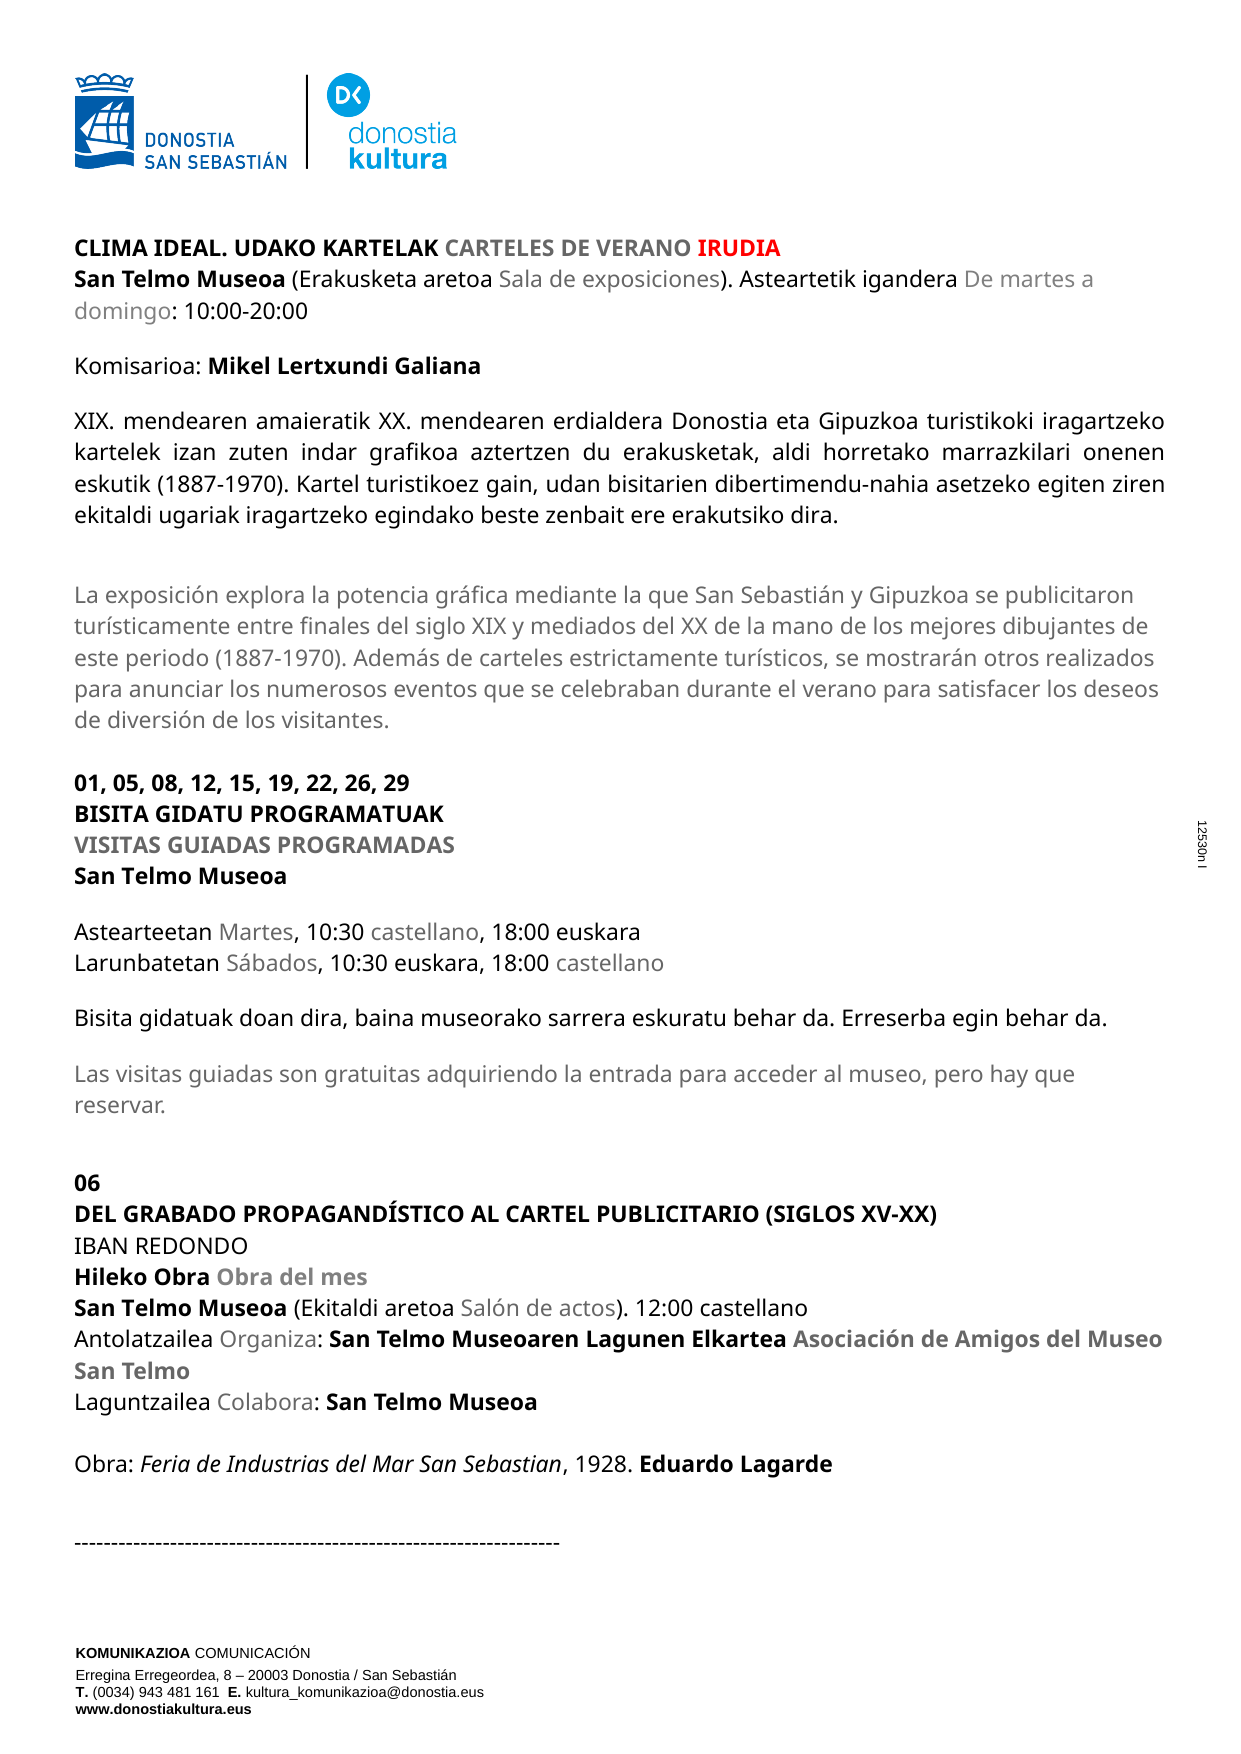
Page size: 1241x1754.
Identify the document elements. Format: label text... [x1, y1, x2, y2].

text Las visitas guiadas son gratuitas adquiriendo la entrada para acceder al museo, pero hay que reservar. [74, 1058, 1166, 1121]
text Astearteetan Martes, 10:30 castellano, 18:00 euskara [74, 915, 1166, 947]
text Hileko Obra Obra del mes [74, 1261, 1166, 1292]
text DEL GRABADO PROPAGANDÍSTICO AL CARTEL PUBLICITARIO (SIGLOS XV-XX) [74, 1198, 1166, 1230]
text La exposición explora la potencia gráfica mediante la que San Sebastián y Gipuzkoa se publicitaron turísticamente entre finales del siglo XIX y mediados del XX de la mano de los mejores dibujantes de este periodo (1887-1970). Además de carteles estrictamente turísticos, se mostrarán otros realizados para anunciar los numerosos eventos que se celebraban durante el verano para satisfacer los deseos de diversión de los visitantes. [74, 579, 1166, 735]
text 06 [74, 1167, 1166, 1198]
picture [75, 73, 457, 169]
text CLIMA IDEAL. UDAKO KARTELAK CARTELES DE VERANO IRUDIA [74, 232, 1166, 263]
text San Telmo Museoa (Erakusketa aretoa Sala de exposiciones). Asteartetik igandera De martes a domingo: 10:00-20:00 [74, 263, 1166, 326]
text San Telmo Museoa [74, 860, 1166, 891]
text BISITA GIDATU PROGRAMATUAK [74, 798, 1166, 829]
text Bisita gidatuak doan dira, baina museorako sarrera eskuratu behar da. Erreserba egin behar da. [74, 1002, 1166, 1033]
text Laguntzailea Colabora: San Telmo Museoa [74, 1386, 1166, 1417]
text Larunbatetan Sábados, 10:30 euskara, 18:00 castellano [74, 947, 1166, 978]
text San Telmo Museoa (Ekitaldi aretoa Salón de actos). 12:00 castellano [74, 1292, 1166, 1323]
text Obra: Feria de Industrias del Mar San Sebastian, 1928. Eduardo Lagarde [74, 1448, 1137, 1480]
text VISITAS GUIADAS PROGRAMADAS [74, 829, 1166, 860]
picture [353, 87, 360, 103]
text ------------------------------------------------------------------ [74, 1526, 1166, 1557]
text Komisarioa: Mikel Lertxundi Galiana [74, 350, 1101, 381]
text 01, 05, 08, 12, 15, 19, 22, 26, 29 [74, 766, 1166, 798]
text IBAN REDONDO [74, 1230, 1166, 1261]
picture [337, 87, 349, 103]
text XIX. mendearen amaieratik XX. mendearen erdialdera Donostia eta Gipuzkoa turistikoki iragartzeko kartelek izan zuten indar grafikoa aztertzen du erakusketak, aldi horretako marrazkilari onenen eskutik (1887-1970). Kartel turistikoez gain, udan bisitarien dibertimendu-nahia asetzeko egiten ziren ekitaldi ugariak iragartzeko egindako beste zenbait ere erakutsiko dira. [74, 405, 1166, 530]
text Antolatzailea Organiza: San Telmo Museoaren Lagunen Elkartea Asociación de Amigos del Museo San Telmo [74, 1323, 1166, 1386]
